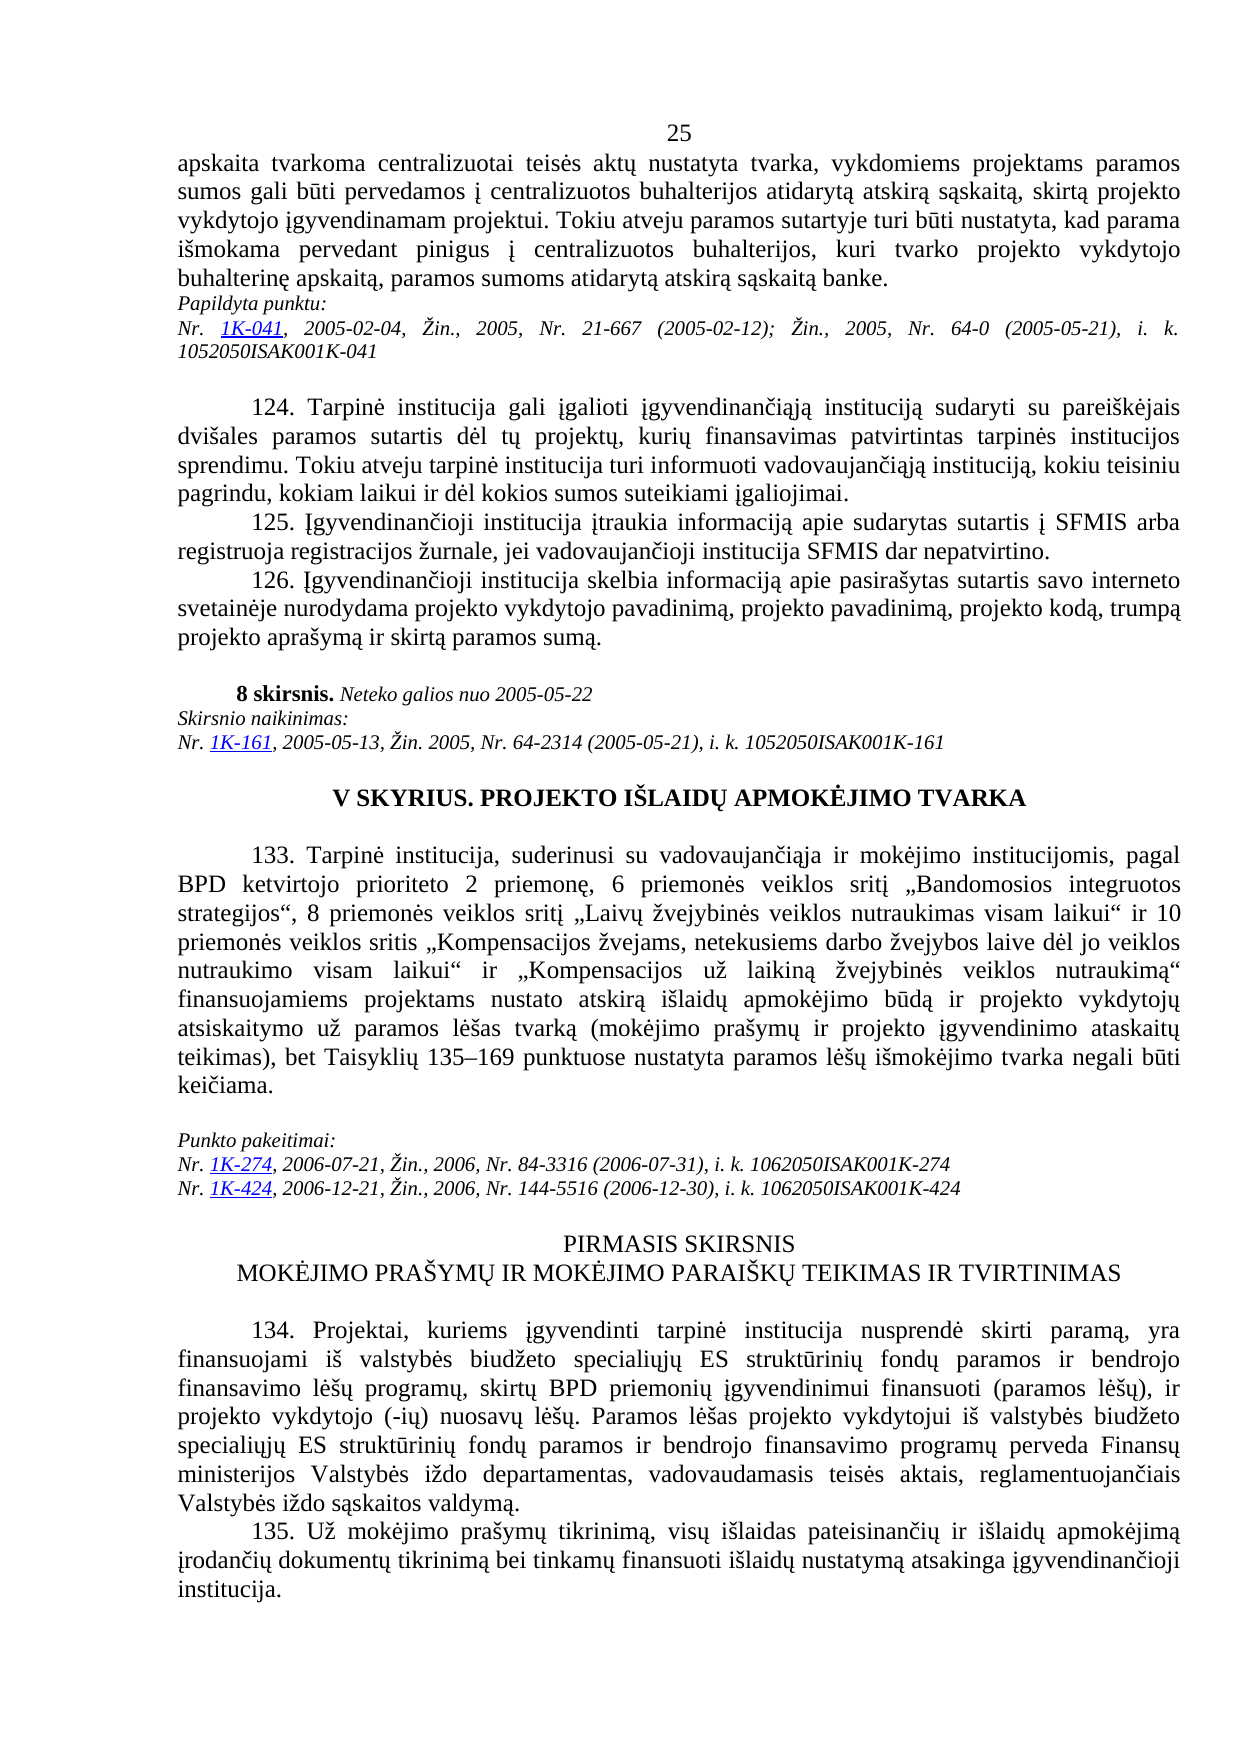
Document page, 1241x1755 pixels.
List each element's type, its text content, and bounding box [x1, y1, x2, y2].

text 8 skirsnis. Neteko galios nuo 2005-05-22 [177, 680, 1181, 706]
text 126. Įgyvendinančioji institucija skelbia informaciją apie pasirašytas sutartis savo interneto svetainėje nurodydama projekto vykdytojo pavadinimą, projekto pavadinimą, projekto kodą, trumpą projekto aprašymą ir skirtą paramos sumą. [177, 565, 1181, 651]
text 134. Projektai, kuriems įgyvendinti tarpinė institucija nusprendė skirti paramą, yra finansuojami iš valstybės biudžeto specialiųjų ES struktūrinių fondų paramos ir bendrojo finansavimo lėšų programų, skirtų BPD priemonių įgyvendinimui finansuoti (paramos lėšų), ir projekto vykdytojo (-ių) nuosavų lėšų. Paramos lėšas projekto vykdytojui iš valstybės biudžeto specialiųjų ES struktūrinių fondų paramos ir bendrojo finansavimo programų perveda Finansų ministerijos Valstybės iždo departamentas, vadovaudamasis teisės aktais, reglamentuojančiais Valstybės iždo sąskaitos valdymą. [177, 1315, 1181, 1516]
text 125. Įgyvendinančioji institucija įtraukia informaciją apie sudarytas sutartis į SFMIS arba registruoja registracijos žurnale, jei vadovaujančioji institucija SFMIS dar nepatvirtino. [177, 507, 1181, 565]
text MOKĖJIMO PRAŠYMŲ IR MOKĖJIMO PARAIŠKŲ TEIKIMAS IR TVIRTINIMAS [177, 1258, 1181, 1286]
text 133. Tarpinė institucija, suderinusi su vadovaujančiąja ir mokėjimo institucijomis, pagal BPD ketvirtojo prioriteto 2 priemonę, 6 priemonės veiklos sritį „Bandomosios integruotos strategijos“, 8 priemonės veiklos sritį „Laivų žvejybinės veiklos nutraukimas visam laikui“ ir 10 priemonės veiklos sritis „Kompensacijos žvejams, netekusiems darbo žvejybos laive dėl jo veiklos nutraukimo visam laikui“ ir „Kompensacijos už laikiną žvejybinės veiklos nutraukimą“ finansuojamiems projektams nustato atskirą išlaidų apmokėjimo būdą ir projekto vykdytojų atsiskaitymo už paramos lėšas tvarką (mokėjimo prašymų ir projekto įgyvendinimo ataskaitų teikimas), bet Taisyklių 135–169 punktuose nustatyta paramos lėšų išmokėjimo tvarka negali būti keičiama. [177, 841, 1181, 1099]
text Nr. 1K-424, 2006-12-21, Žin., 2006, Nr. 144-5516 (2006-12-30), i. k. 1062050ISAK001K-424 [177, 1176, 1181, 1200]
text Nr. 1K-041, 2005-02-04, Žin., 2005, Nr. 21-667 (2005-02-12); Žin., 2005, Nr. 64-0 (2005-05-21), i. k. 1052050ISAK001K-041 [177, 315, 1181, 363]
text Skirsnio naikinimas: [177, 706, 1181, 730]
text Punkto pakeitimai: [177, 1128, 1181, 1152]
text V SKYRIUS. PROJEKTO IŠLAIDŲ APMOKĖJIMO TVARKA [177, 783, 1181, 812]
text 135. Už mokėjimo prašymų tikrinimą, visų išlaidas pateisinančių ir išlaidų apmokėjimą įrodančių dokumentų tikrinimą bei tinkamų finansuoti išlaidų nustatymą atsakinga įgyvendinančioji institucija. [177, 1516, 1181, 1603]
text Nr. 1K-274, 2006-07-21, Žin., 2006, Nr. 84-3316 (2006-07-31), i. k. 1062050ISAK001K-274 [177, 1152, 1181, 1176]
text Nr. 1K-161, 2005-05-13, Žin. 2005, Nr. 64-2314 (2005-05-21), i. k. 1052050ISAK001K-161 [177, 730, 1181, 754]
text apskaita tvarkoma centralizuotai teisės aktų nustatyta tvarka, vykdomiems projektams paramos sumos gali būti pervedamos į centralizuotos buhalterijos atidarytą atskirą sąskaitą, skirtą projekto vykdytojo įgyvendinamam projektui. Tokiu atveju paramos sutartyje turi būti nustatyta, kad parama išmokama pervedant pinigus į centralizuotos buhalterijos, kuri tvarko projekto vykdytojo buhalterinę apskaitą, paramos sumoms atidarytą atskirą sąskaitą banke. [177, 148, 1181, 291]
text Papildyta punktu: [177, 291, 1181, 315]
text 124. Tarpinė institucija gali įgalioti įgyvendinančiąją instituciją sudaryti su pareiškėjais dvišales paramos sutartis dėl tų projektų, kurių finansavimas patvirtintas tarpinės institucijos sprendimu. Tokiu atveju tarpinė institucija turi informuoti vadovaujančiąją instituciją, kokiu teisiniu pagrindu, kokiam laikui ir dėl kokios sumos suteikiami įgaliojimai. [177, 392, 1181, 507]
text PIRMASIS SKIRSNIS [177, 1229, 1181, 1258]
